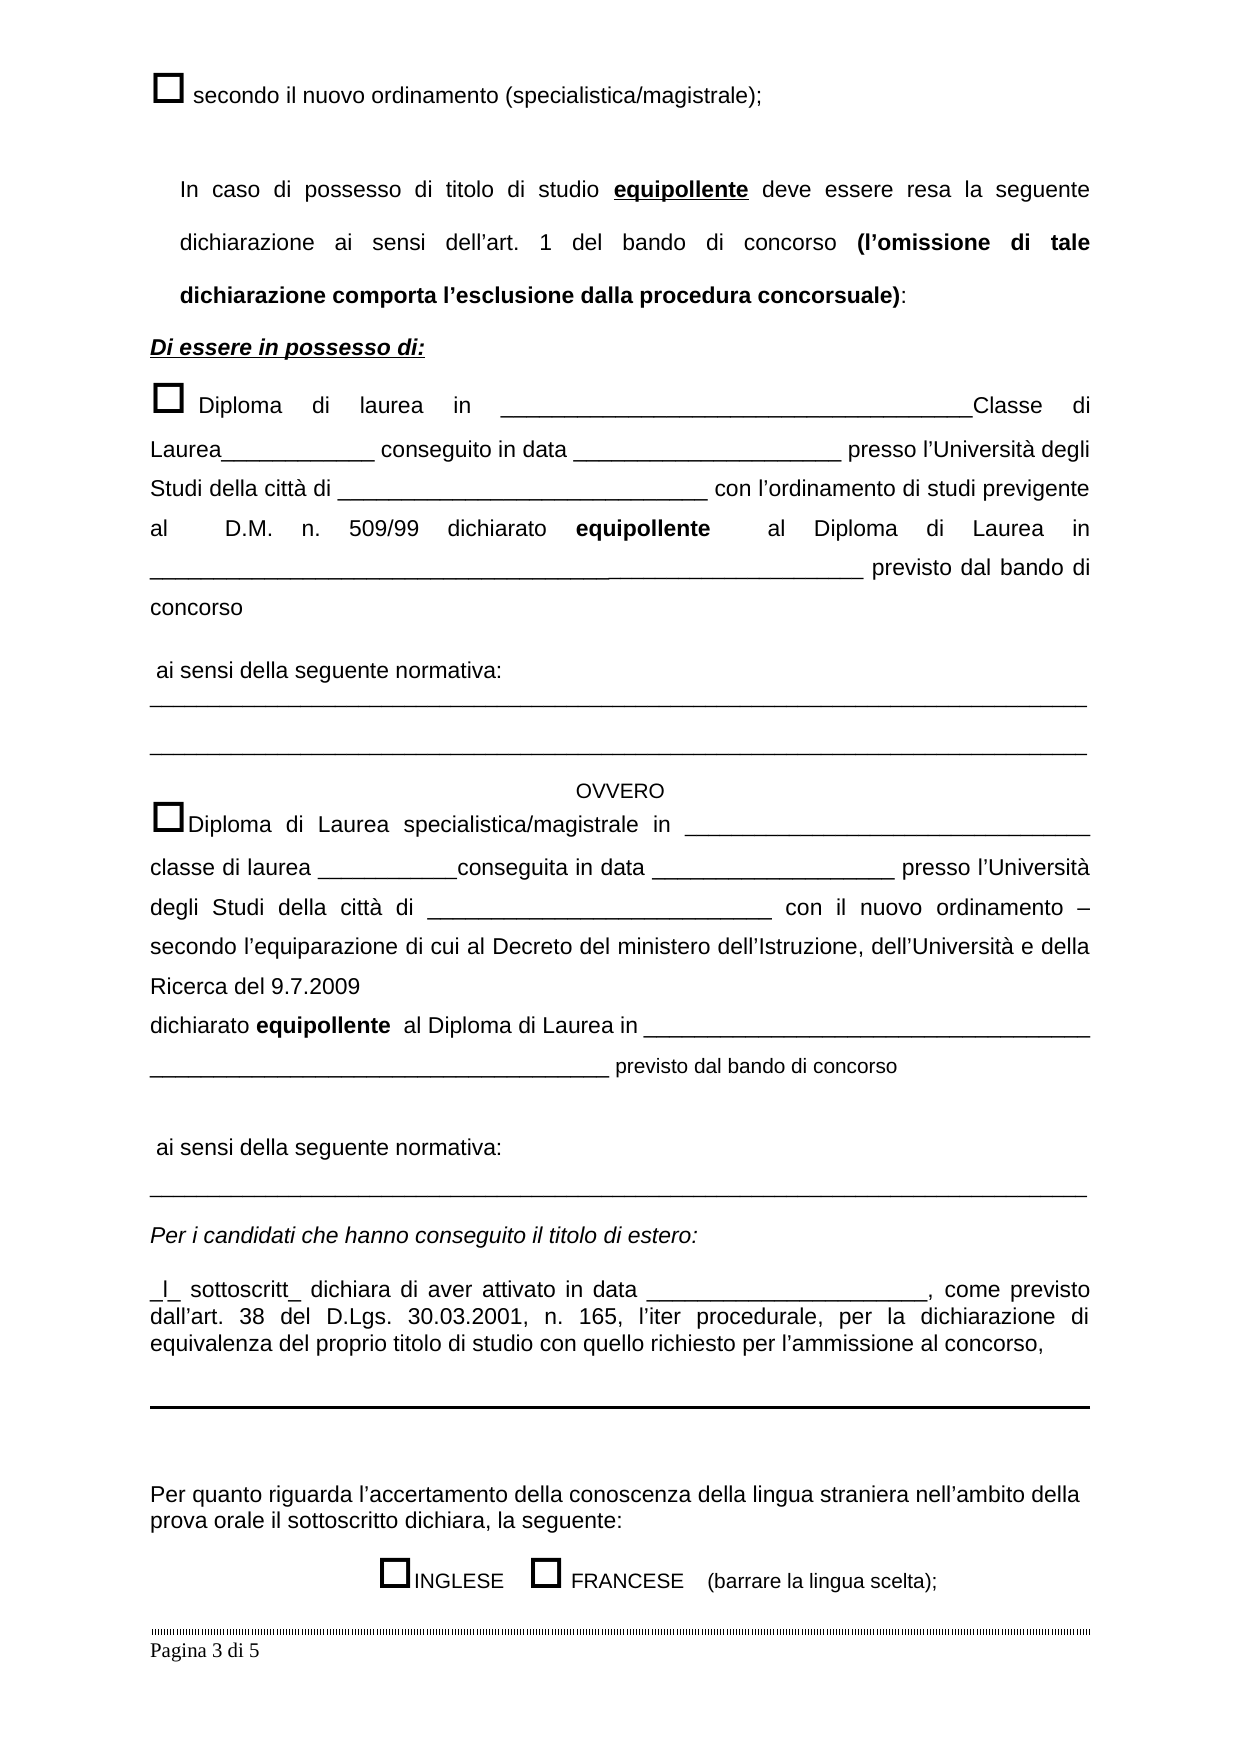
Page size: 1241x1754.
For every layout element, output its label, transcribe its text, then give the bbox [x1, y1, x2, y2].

text Di essere in possesso di: [150, 334, 1090, 361]
text ai sensi della seguente normativa: [150, 1134, 1090, 1161]
text OVVERO [150, 779, 1090, 803]
text INGLESE  FRANCESE (barrare la lingua scelta); [179, 1560, 1090, 1598]
text ai sensi della seguente normativa: [150, 657, 1090, 683]
text _________________________________________________________________________________ [150, 1174, 1090, 1198]
text Diploma di Laurea specialistica/magistrale in ___________________________________ classe di laurea ____________conseguita in data ___________________ presso l’Università degli Studi della città di ___________________________ con il nuovo ordinamento – secondo l’equiparazione di cui al Decreto del ministero dell’Istruzione, dell’Università e della Ricerca del 9.7.2009 [150, 803, 1090, 999]
text In caso di possesso di titolo di studio equipollente deve essere resa la seguente dichiarazione ai sensi dell’art. 1 del bando di concorso (l’omissione di tale dichiarazione comporta l’esclusione dalla procedura concorsuale): [179, 176, 1090, 308]
text Per i candidati che hanno conseguito il titolo di estero: [150, 1222, 1090, 1248]
text _________________________________________________________________________________ [150, 683, 1090, 707]
text _________________________________________________________________________________ [150, 731, 1090, 755]
text ____________________________________ previsto dal bando di concorso [150, 1052, 1090, 1078]
text _l_ sottoscritt_ dichiara di aver attivato in data ______________________, come previsto dall’art. 38 del D.Lgs. 30.03.2001, n. 165, l’iter procedurale, per la dichiarazione di equivalenza del proprio titolo di studio con quello richiesto per l’ammissione al concorso, [150, 1274, 1090, 1356]
text Per quanto riguarda l’accertamento della conoscenza della lingua straniera nell’ambito della prova orale il sottoscritto dichiara, la seguente: [150, 1481, 1090, 1533]
text dichiarato equipollente al Diploma di Laurea in ___________________________________ [150, 1012, 1090, 1038]
text Diploma di laurea in _____________________________________Classe di Laurea____________ conseguito in data _____________________ presso l’Università degli Studi della città di _____________________________ con l’ordinamento di studi previgente al D.M. n. 509/99 dichiarato equipollente al Diploma di Laurea in __________________________________________________________ previsto dal bando di concorso [150, 385, 1090, 620]
text  secondo il nuovo ordinamento (specialistica/magistrale); [150, 75, 1090, 113]
